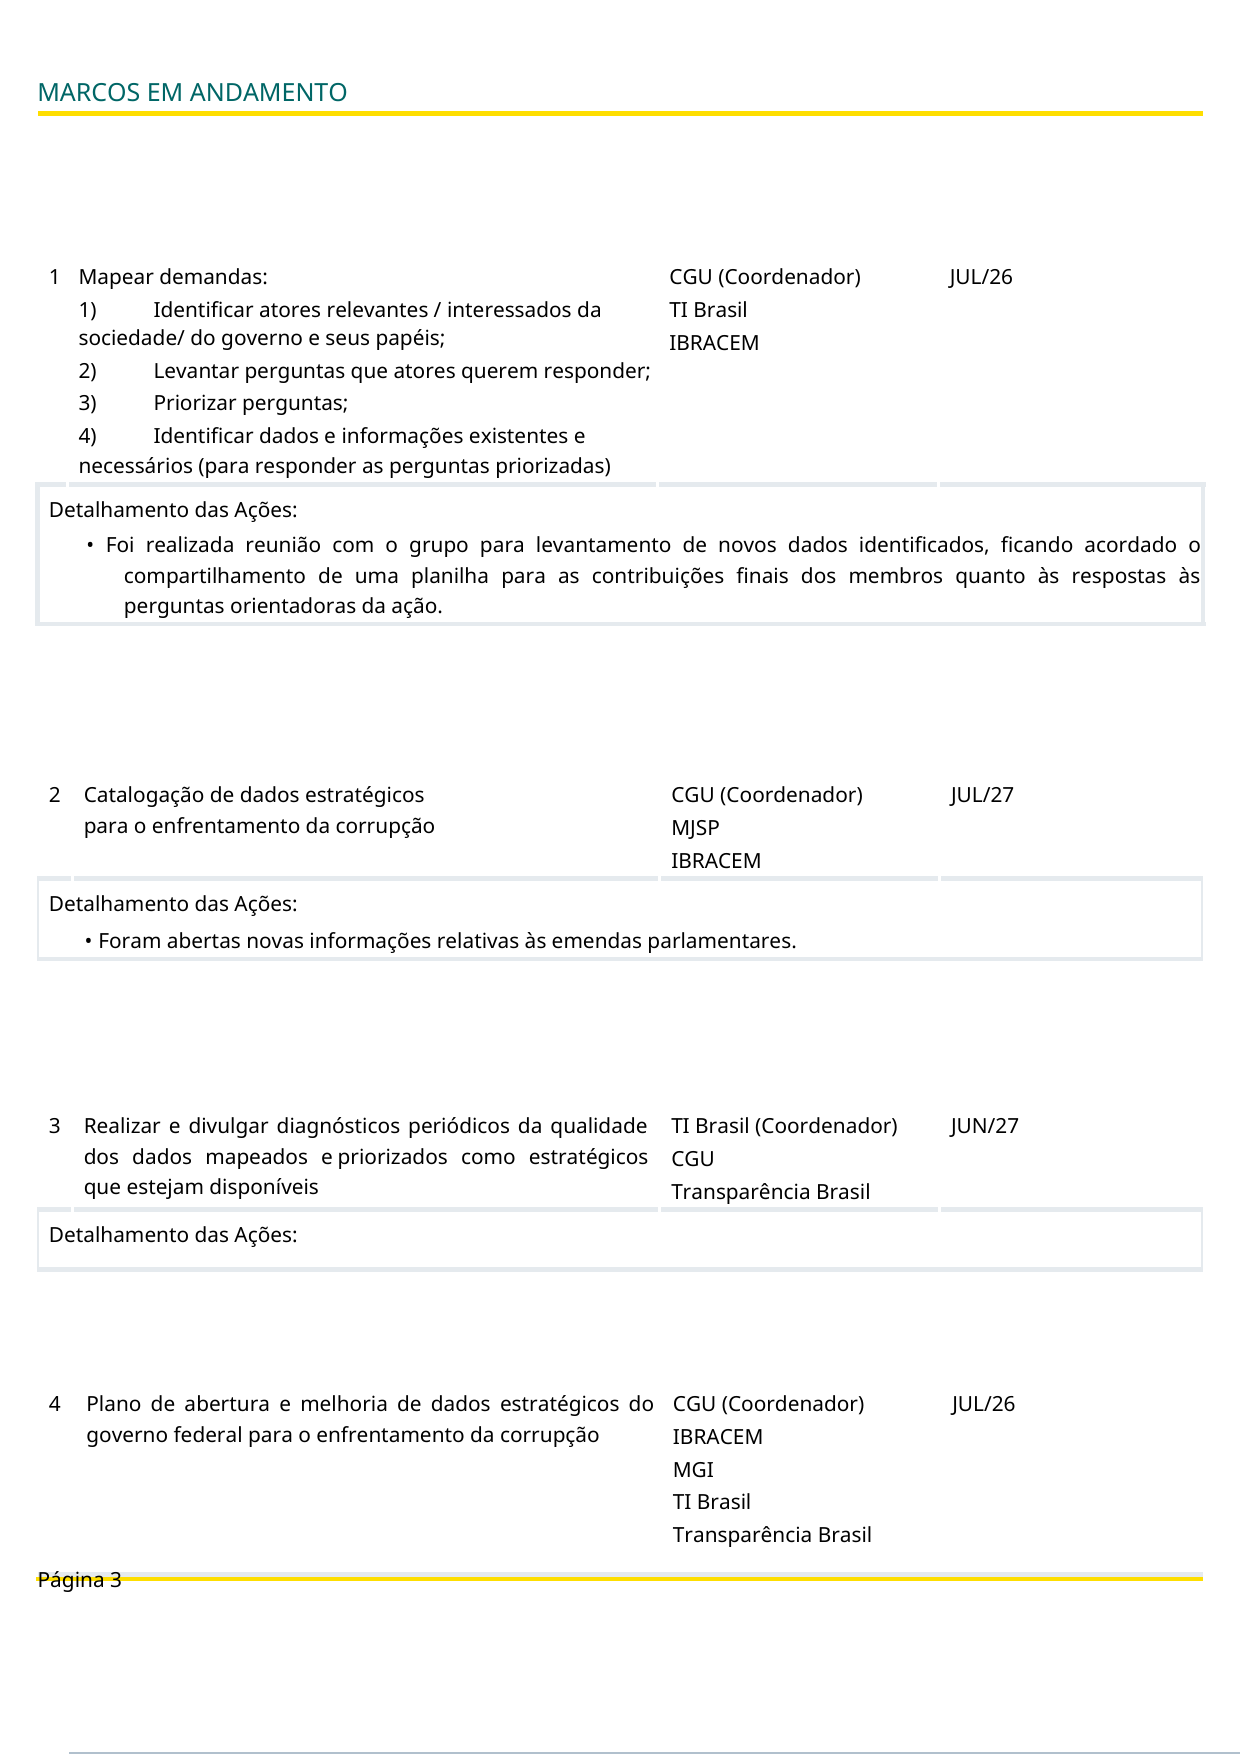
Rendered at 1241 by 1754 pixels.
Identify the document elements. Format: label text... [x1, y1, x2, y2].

table_header ORGANIZAÇÕES ENVOLVIDAS [661, 699, 938, 768]
table_cell JUL/27 [941, 772, 1202, 876]
table_cell Detalhamento das Ações: [39, 1212, 660, 1267]
table_cell CGU (Coordenador) IBRACEM MGI TI Brasil Transparência Brasil [663, 1381, 939, 1550]
table_header PREVISÃO DE FIM [941, 699, 1202, 768]
table_cell CGU (Coordenador) MJSP IBRACEM [661, 772, 938, 876]
table_cell JUN/27 [941, 1103, 1202, 1207]
table_cell 4 [39, 1381, 73, 1550]
table_cell Catalogação de dados estratégicos para o enfrentamento da corrupção [74, 772, 658, 876]
table_header PREVISÃO DE FIM [942, 1308, 1203, 1377]
table_cell CGU (Coordenador) TI Brasil IBRACEM [659, 254, 937, 482]
table_header MARCO [39, 1308, 660, 1377]
table_header MARCO [38, 699, 658, 768]
table_cell Realizar e divulgar diagnósticos periódicos da qualidade dos dados mapeados e priorizados como estratégicos que estejam disponíveis [74, 1103, 658, 1207]
table_header PREVISÃO DE FIM [941, 1030, 1202, 1099]
table_header ORGANIZAÇÕES ENVOLVIDAS [661, 1030, 938, 1099]
table_cell [660, 1212, 939, 1267]
table_cell Detalhamento das Ações: • Foi realizada reunião com o grupo para levantamento de novos dados identificados, ficando acordado o compartilhamento de uma planilha para as contribuições finais dos membros quanto às respostas às perguntas orientadoras da ação. [40, 487, 1201, 621]
table_cell [940, 1212, 1201, 1267]
table_header MARCO [38, 181, 656, 250]
subtitle MARCOS EM ANDAMENTO [37, 75, 1206, 109]
table_cell TI Brasil (Coordenador) CGU Transparência Brasil [661, 1103, 938, 1207]
table_header PREVISÃO DE FIM [940, 181, 1203, 250]
table_header ORGANIZAÇÕES ENVOLVIDAS [663, 1308, 939, 1377]
table_cell 1 [38, 254, 66, 482]
table_cell Plano de abertura e melhoria de dados estratégicos do governo federal para o enfrentamento da corrupção [77, 1381, 660, 1550]
table_cell 3 [38, 1103, 71, 1207]
table_cell [940, 881, 1201, 957]
table_header ORGANIZAÇÕES ENVOLVIDAS [659, 181, 937, 250]
table_cell Mapear demandas: Identificar atores relevantes / interessados da sociedade/ do governo e seus papéis; Levantar perguntas que atores querem responder; Priorizar perguntas; Identificar dados e informações existentes e necessários (para responder as perguntas priorizadas) [69, 254, 656, 482]
table_cell JUL/26 [942, 1381, 1203, 1550]
table_cell Detalhamento das Ações: • Foram abertas novas informações relativas às emendas parlamentares. [39, 881, 939, 957]
table_cell JUL/26 [940, 254, 1203, 482]
table_cell 2 [38, 772, 71, 876]
table_header MARCO [38, 1030, 658, 1099]
